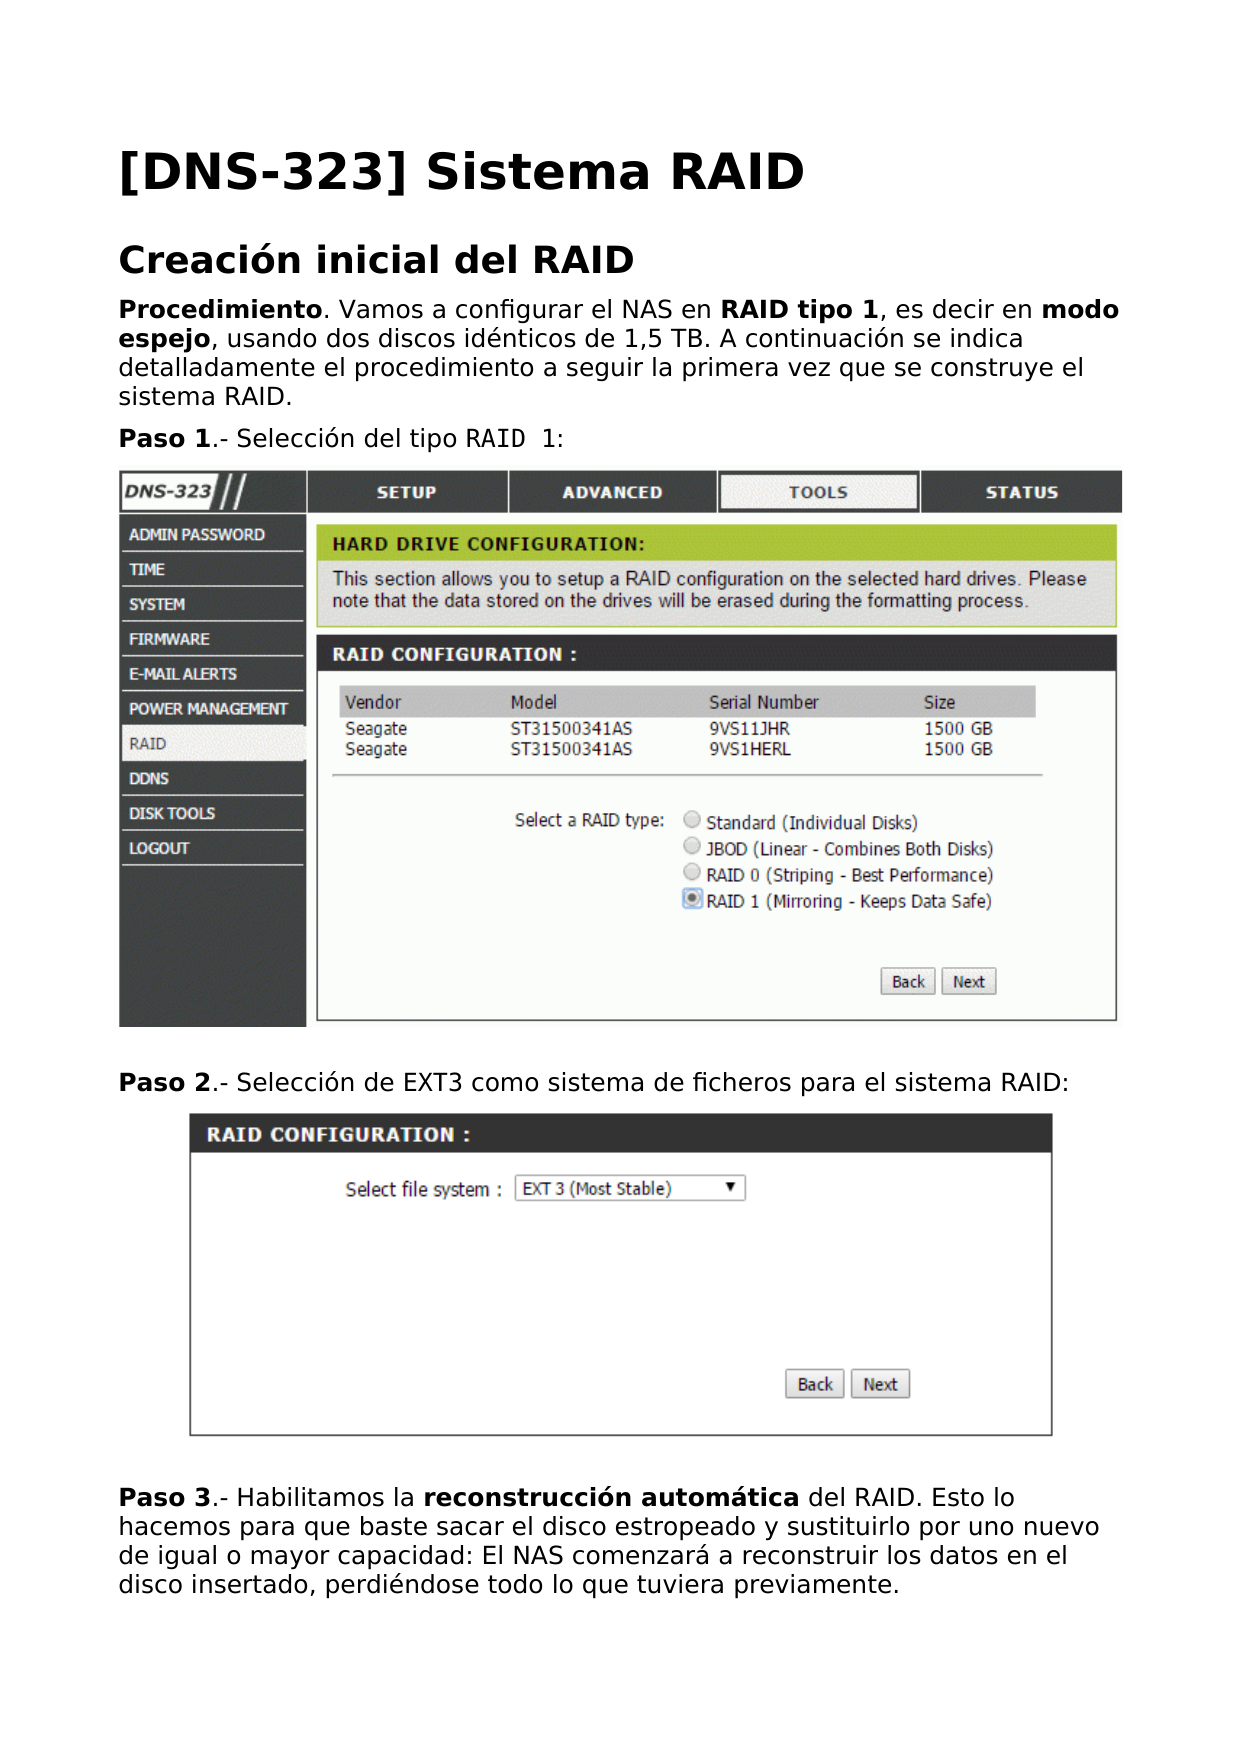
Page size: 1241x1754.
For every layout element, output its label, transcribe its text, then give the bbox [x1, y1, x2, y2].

text Paso 1.- Selección del tipo RAID 1: [118, 424, 1122, 453]
text Paso 2.- Selección de EXT3 como sistema de ficheros para el sistema RAID: [118, 1068, 1122, 1097]
text Paso 3.- Habilitamos la reconstrucción automática del RAID. Esto lo hacemos para que baste sacar el disco estropeado y sustituirlo por uno nuevo de igual o mayor capacidad: El NAS comenzará a reconstruir los datos en el disco insertado, perdiéndose todo lo que tuviera previamente. [118, 1483, 1122, 1599]
subtitle [DNS-323] Sistema RAID [118, 143, 1122, 201]
picture [118, 465, 1123, 1027]
picture [185, 1109, 1056, 1441]
subtitle Creación inicial del RAID [118, 239, 1122, 282]
text Procedimiento. Vamos a configurar el NAS en RAID tipo 1, es decir en modo espejo, usando dos discos idénticos de 1,5 TB. A continuación se indica detalladamente el procedimiento a seguir la primera vez que se construye el sistema RAID. [118, 295, 1122, 412]
